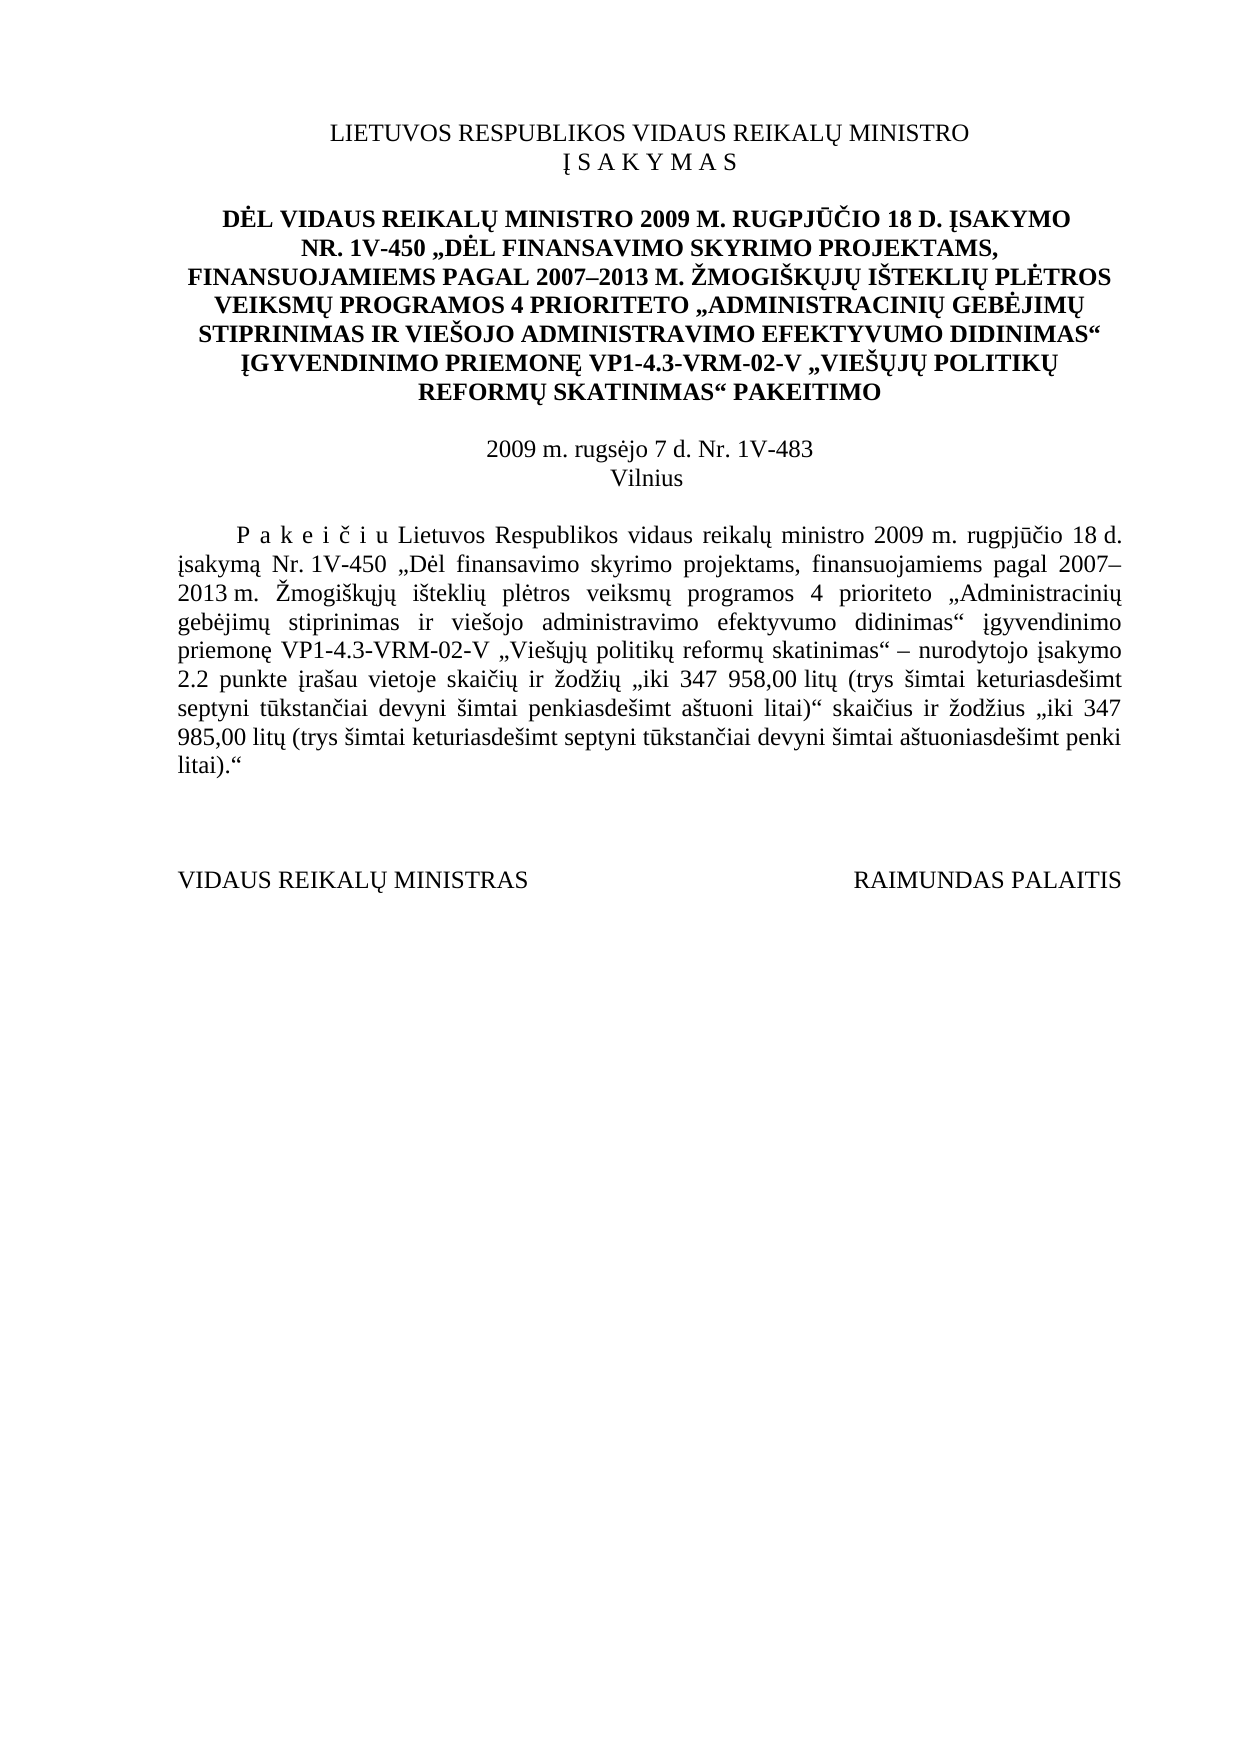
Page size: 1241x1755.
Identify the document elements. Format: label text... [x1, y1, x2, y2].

text Nr. 1V-450 „DĖL FINANSAVIMO SKYRIMO PROJEKTAMS, FINANSUOJAMIEMS PAGAL 2007–2013 M. Žmogiškųjų išteklių plėtros veiksmų programos 4 prioriteto „Administracinių gebėjimų stiprinimas ir viešojo administravimo efektyvumo didinimas“ ĮGYVENDINIMO priemonĘ VP1-4.3-VRM-02-V „VIEŠŲJŲ POLITIKŲ REFORMŲ SKATINIMAS“ PAKEITIMO [177, 233, 1122, 406]
text 2009 m. rugsėjo 7 d. Nr. 1V-483 [177, 434, 1122, 463]
text Vilnius [177, 463, 1122, 492]
text P a k e i č i u Lietuvos Respublikos vidaus reikalų ministro 2009 m. rugpjūčio 18 d. įsakymą Nr. 1V-450 „Dėl finansavimo skyrimo projektams, finansuojamiems pagal 2007–2013 m. Žmogiškųjų išteklių plėtros veiksmų programos 4 prioriteto „Administracinių gebėjimų stiprinimas ir viešojo administravimo efektyvumo didinimas“ įgyvendinimo priemonę VP1-4.3-VRM-02-V „Viešųjų politikų reformų skatinimas“ – nurodytojo įsakymo 2.2 punkte įrašau vietoje skaičių ir žodžių „iki 347 958,00 litų (trys šimtai keturiasdešimt septyni tūkstančiai devyni šimtai penkiasdešimt aštuoni litai)“ skaičius ir žodžius „iki 347 985,00 litų (trys šimtai keturiasdešimt septyni tūkstančiai devyni šimtai aštuoniasdešimt penki litai).“ [177, 521, 1122, 779]
text Vidaus reikalų ministras Raimundas Palaitis [177, 866, 1122, 894]
text Į S A K Y M A S [177, 147, 1122, 176]
text LIETUVOS RESPUBLIKOS VIDAUS REIKALŲ MINISTRO [177, 118, 1122, 147]
text DĖL VIDAUS REIKALŲ MINISTRO 2009 M. RUGPJŪČIO 18 D. ĮSAKYMO [177, 204, 1122, 233]
